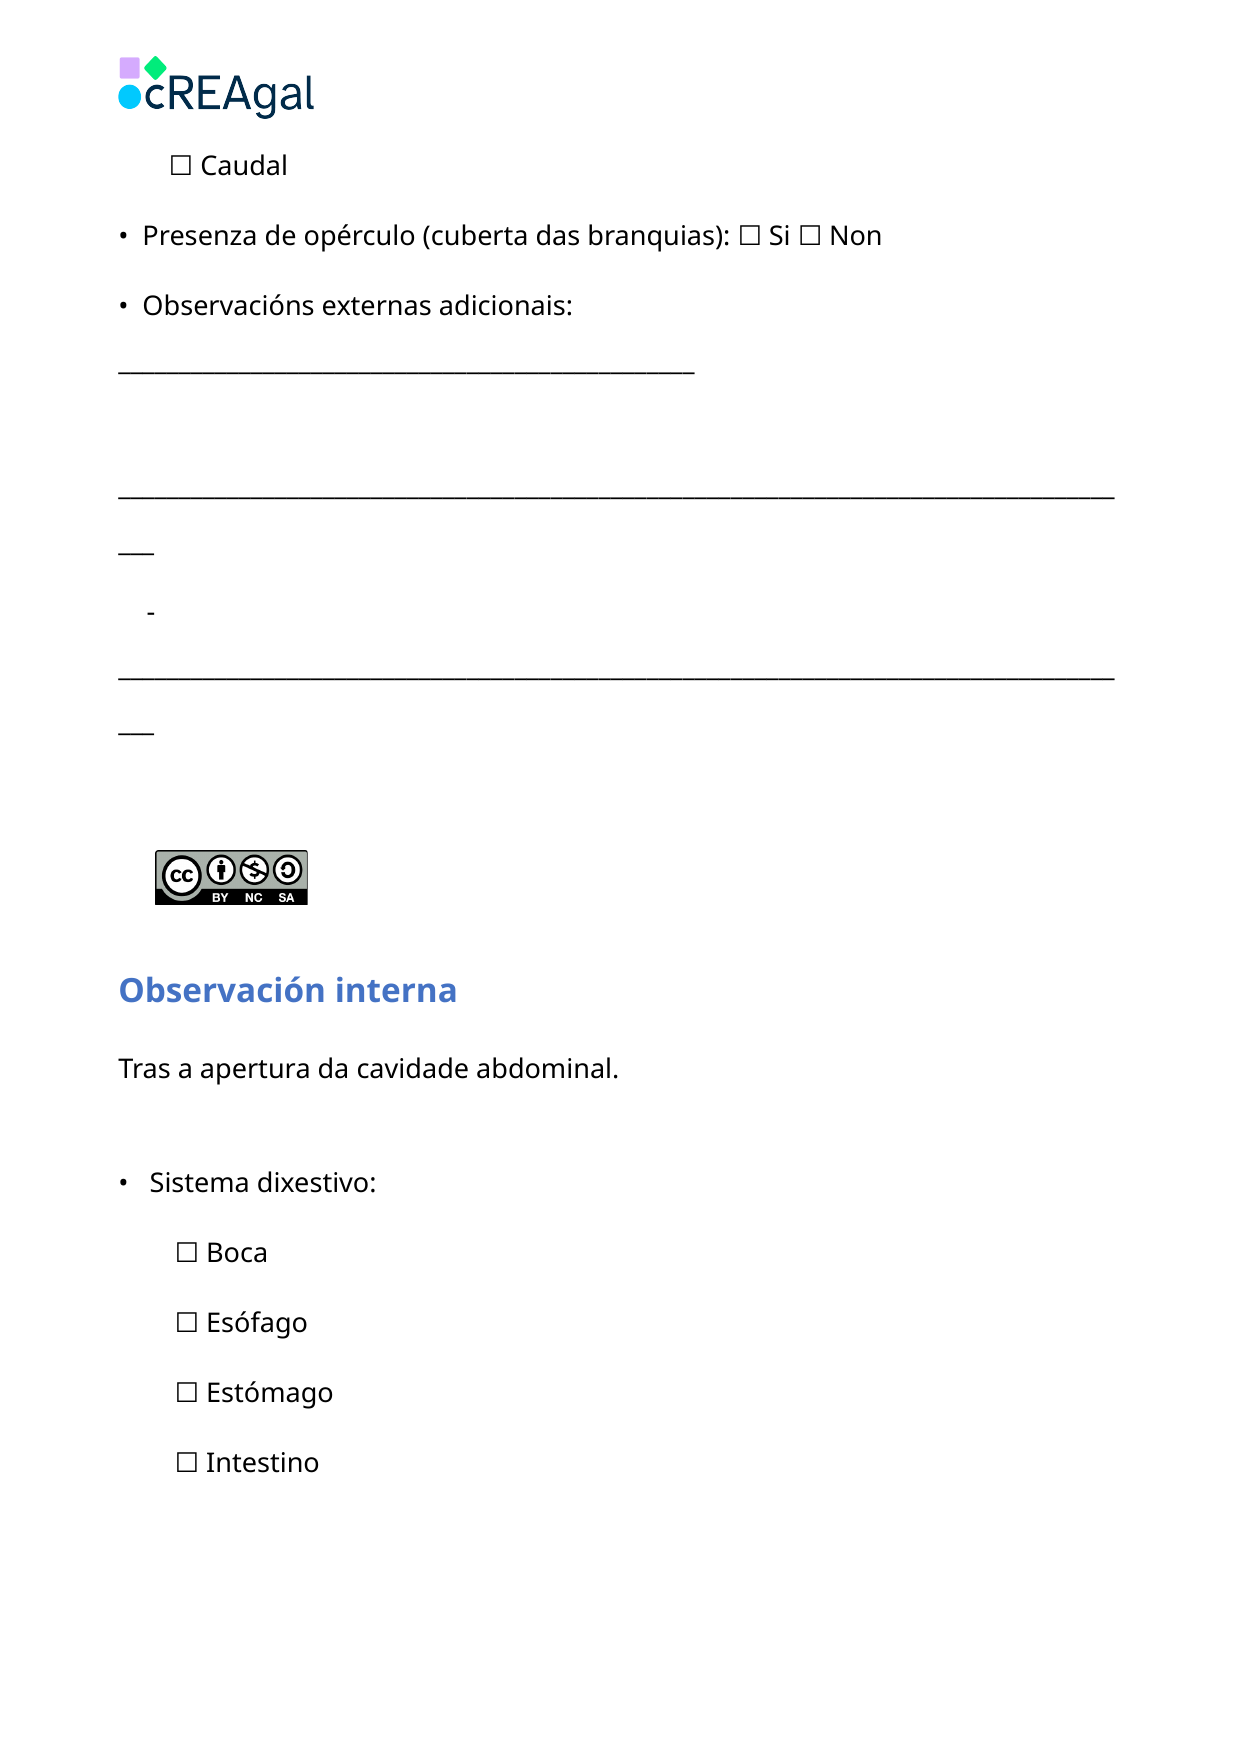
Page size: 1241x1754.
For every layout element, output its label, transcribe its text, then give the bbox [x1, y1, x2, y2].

text ☐ Caudal [148, 147, 1122, 183]
text ☐ Esófago [153, 1303, 1122, 1340]
text Observación interna [118, 967, 1122, 1012]
text ______________________________________________________________________________________ [118, 412, 1122, 559]
text ☐ Estómago [153, 1373, 1122, 1410]
text Tras a apertura da cavidade abdominal. [118, 1049, 1122, 1086]
text ☐ Boca [153, 1233, 1122, 1270]
text • Sistema dixestivo: [118, 1164, 1122, 1201]
text ­______________________________________________________________________________________ [118, 592, 1122, 739]
text ☐ Intestino [153, 1443, 1122, 1480]
text • Observacións externas adicionais: ________________________________________________ [118, 286, 1122, 378]
picture [118, 56, 314, 119]
picture [155, 850, 308, 905]
text • Presenza de opérculo (cuberta das branquias): ☐ Si ☐ Non [118, 216, 1122, 253]
